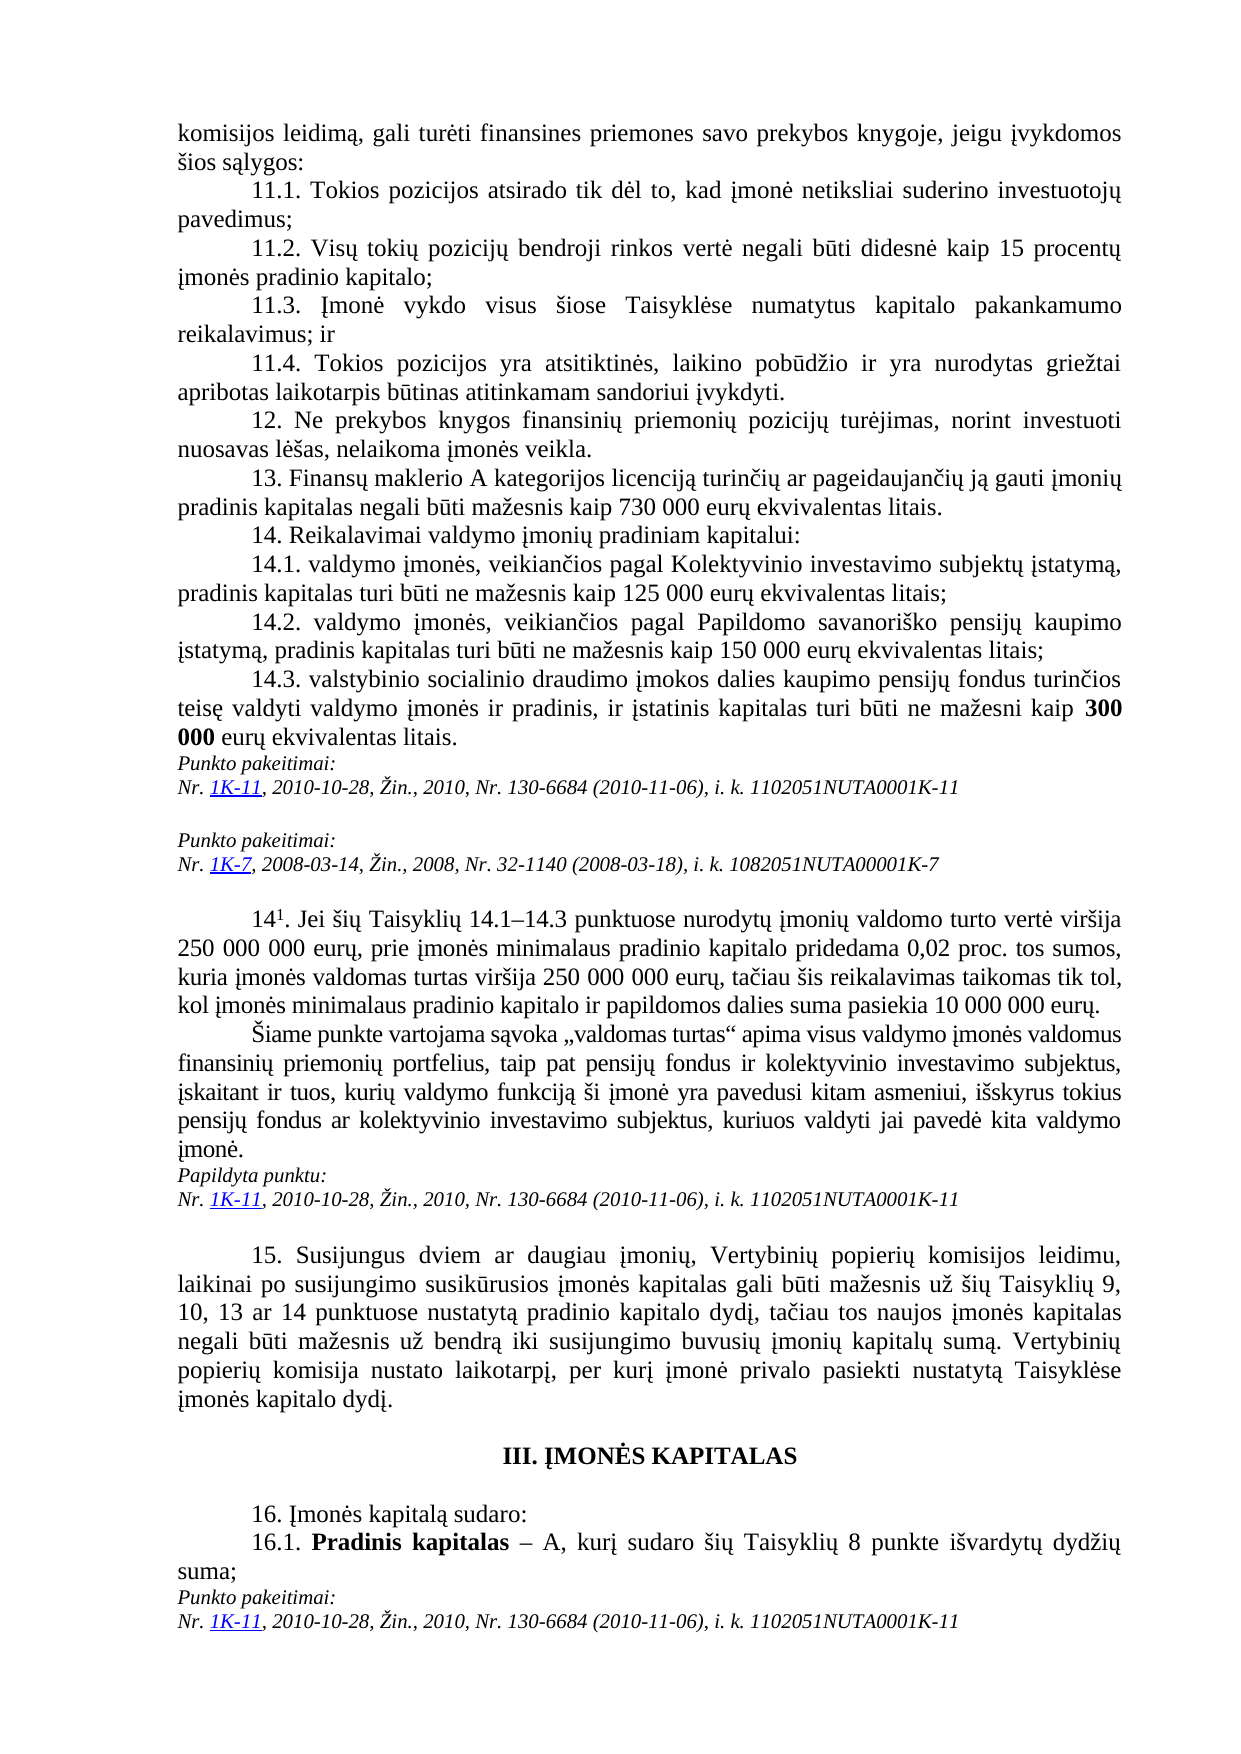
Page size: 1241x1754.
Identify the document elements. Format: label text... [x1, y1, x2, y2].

text komisijos leidimą, gali turėti finansines priemones savo prekybos knygoje, jeigu įvykdomos šios sąlygos: [177, 118, 1122, 176]
text 14.2. valdymo įmonės, veikiančios pagal Papildomo savanoriško pensijų kaupimo įstatymą, pradinis kapitalas turi būti ne mažesnis kaip 150 000 eurų ekvivalentas litais; [177, 607, 1122, 664]
text 14. Reikalavimai valdymo įmonių pradiniam kapitalui: [177, 521, 1122, 549]
text Papildyta punktu: [177, 1163, 1122, 1187]
text Nr. 1K-7, 2008-03-14, Žin., 2008, Nr. 32-1140 (2008-03-18), i. k. 1082051NUTA00001K-7 [177, 852, 1122, 876]
text Punkto pakeitimai: [177, 751, 1122, 775]
text 14.3. valstybinio socialinio draudimo įmokos dalies kaupimo pensijų fondus turinčios teisę valdyti valdymo įmonės ir pradinis, ir įstatinis kapitalas turi būti ne mažesni kaip 300 000 eurų ekvivalentas litais. [177, 664, 1122, 751]
text 14.1. valdymo įmonės, veikiančios pagal Kolektyvinio investavimo subjektų įstatymą, pradinis kapitalas turi būti ne mažesnis kaip 125 000 eurų ekvivalentas litais; [177, 549, 1122, 607]
text 11.1. Tokios pozicijos atsirado tik dėl to, kad įmonė netiksliai suderino investuotojų pavedimus; [177, 176, 1122, 233]
text Nr. 1K-11, 2010-10-28, Žin., 2010, Nr. 130-6684 (2010-11-06), i. k. 1102051NUTA0001K-11 [177, 1187, 1122, 1211]
text Punkto pakeitimai: [177, 827, 1122, 852]
text 141. Jei šių Taisyklių 14.1–14.3 punktuose nurodytų įmonių valdomo turto vertė viršija 250 000 000 eurų, prie įmonės minimalaus pradinio kapitalo pridedama 0,02 proc. tos sumos, kuria įmonės valdomas turtas viršija 250 000 000 eurų, tačiau šis reikalavimas taikomas tik tol, kol įmonės minimalaus pradinio kapitalo ir papildomos dalies suma pasiekia 10 000 000 eurų. [177, 904, 1122, 1019]
text 15. Susijungus dviem ar daugiau įmonių, Vertybinių popierių komisijos leidimu, laikinai po susijungimo susikūrusios įmonės kapitalas gali būti mažesnis už šių Taisyklių 9, 10, 13 ar 14 punktuose nustatytą pradinio kapitalo dydį, tačiau tos naujos įmonės kapitalas negali būti mažesnis už bendrą iki susijungimo buvusių įmonių kapitalų sumą. Vertybinių popierių komisija nustato laikotarpį, per kurį įmonė privalo pasiekti nustatytą Taisyklėse įmonės kapitalo dydį. [177, 1240, 1122, 1412]
text 12. Ne prekybos knygos finansinių priemonių pozicijų turėjimas, norint investuoti nuosavas lėšas, nelaikoma įmonės veikla. [177, 406, 1122, 463]
text 16. Įmonės kapitalą sudaro: [177, 1499, 1122, 1527]
text 11.4. Tokios pozicijos yra atsitiktinės, laikino pobūdžio ir yra nurodytas griežtai apribotas laikotarpis būtinas atitinkamam sandoriui įvykdyti. [177, 348, 1122, 406]
text 16.1. Pradinis kapitalas – A, kurį sudaro šių Taisyklių 8 punkte išvardytų dydžių suma; [177, 1527, 1122, 1585]
text 13. Finansų maklerio A kategorijos licenciją turinčių ar pageidaujančių ją gauti įmonių pradinis kapitalas negali būti mažesnis kaip 730 000 eurų ekvivalentas litais. [177, 463, 1122, 521]
text Nr. 1K-11, 2010-10-28, Žin., 2010, Nr. 130-6684 (2010-11-06), i. k. 1102051NUTA0001K-11 [177, 775, 1122, 799]
text Punkto pakeitimai: [177, 1585, 1122, 1609]
text Šiame punkte vartojama sąvoka „valdomas turtas“ apima visus valdymo įmonės valdomus finansinių priemonių portfelius, taip pat pensijų fondus ir kolektyvinio investavimo subjektus, įskaitant ir tuos, kurių valdymo funkciją ši įmonė yra pavedusi kitam asmeniui, išskyrus tokius pensijų fondus ar kolektyvinio investavimo subjektus, kuriuos valdyti jai pavedė kita valdymo įmonė. [177, 1019, 1122, 1163]
text Nr. 1K-11, 2010-10-28, Žin., 2010, Nr. 130-6684 (2010-11-06), i. k. 1102051NUTA0001K-11 [177, 1609, 1122, 1633]
text 11.3. Įmonė vykdo visus šiose Taisyklėse numatytus kapitalo pakankamumo reikalavimus; ir [177, 291, 1122, 348]
text 11.2. Visų tokių pozicijų bendroji rinkos vertė negali būti didesnė kaip 15 procentų įmonės pradinio kapitalo; [177, 233, 1122, 291]
text III. ĮMONĖS KAPITALAS [177, 1441, 1122, 1470]
